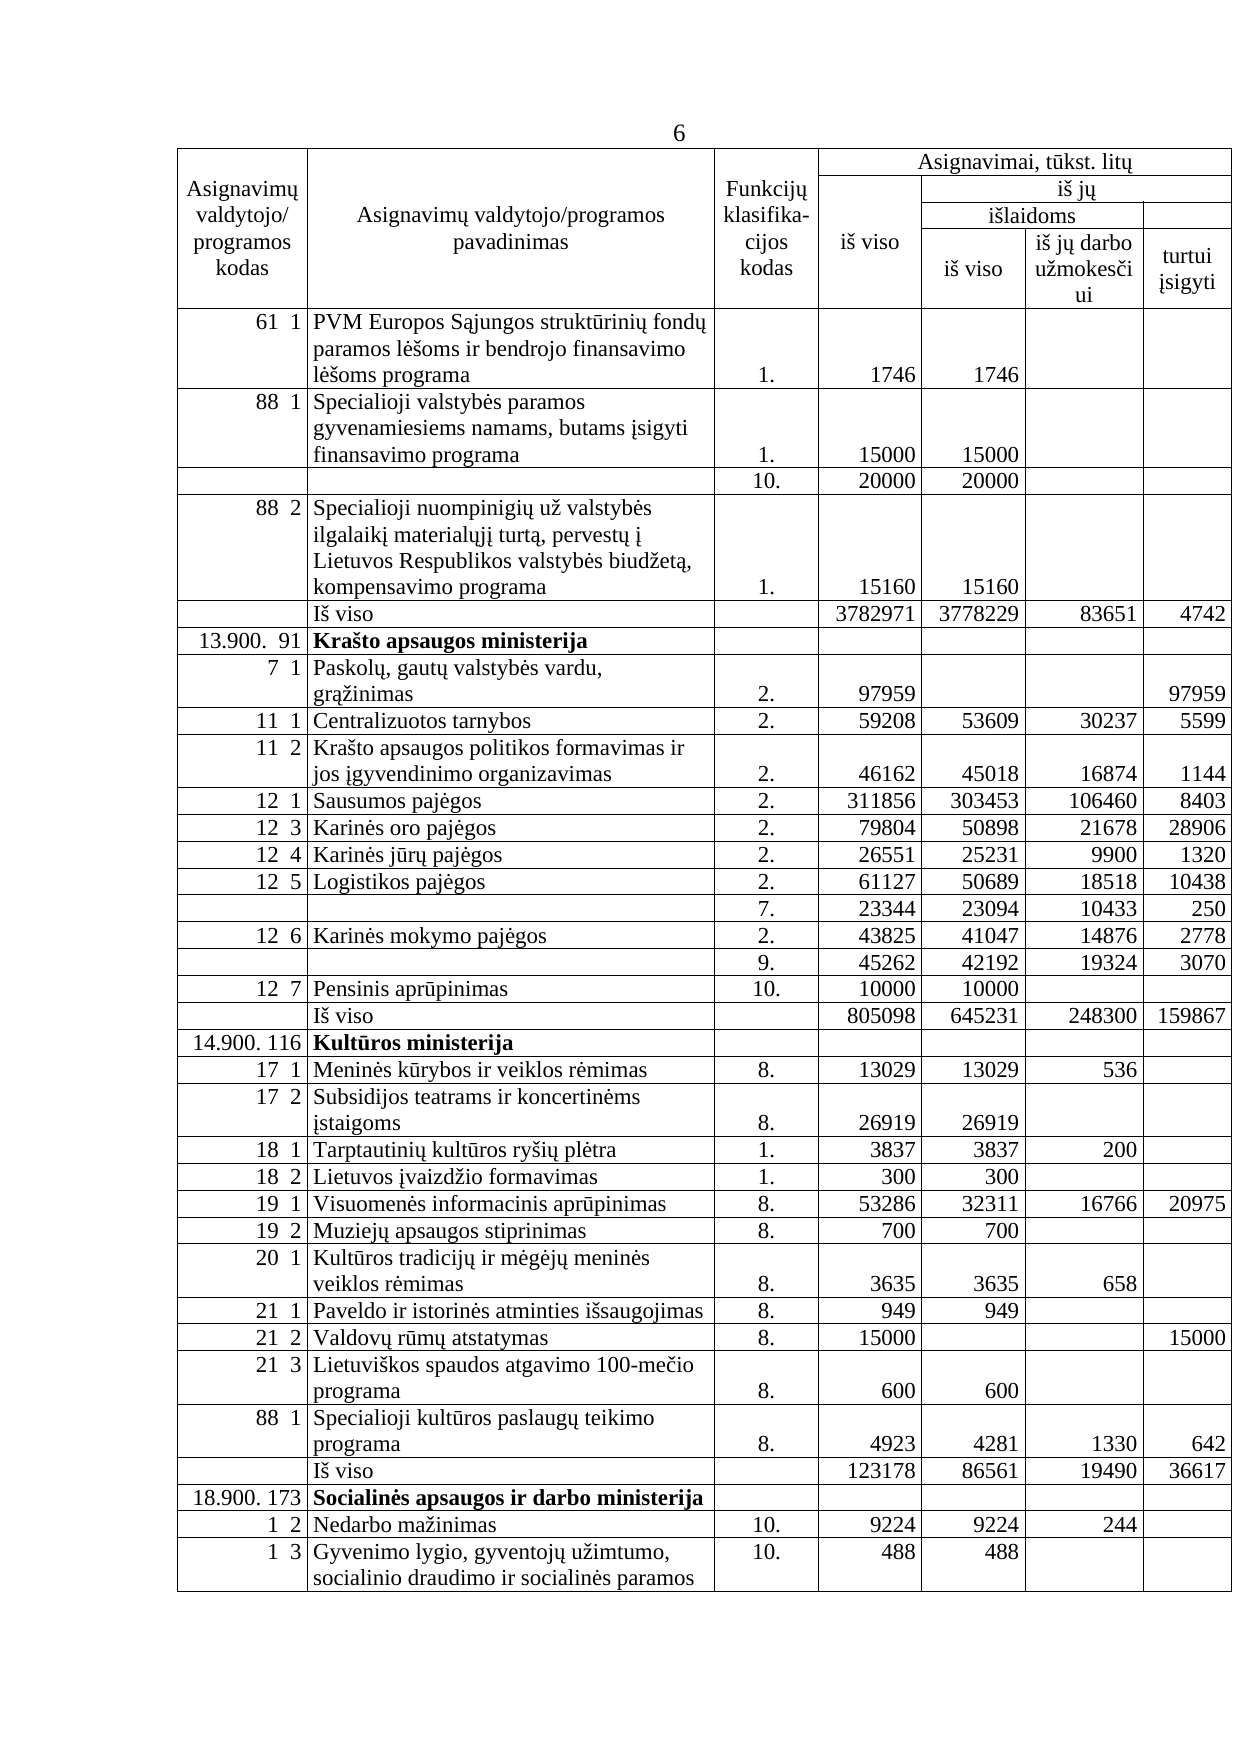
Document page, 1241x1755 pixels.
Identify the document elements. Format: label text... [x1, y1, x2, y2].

table_cell [922, 628, 1025, 653]
table_cell 19 2 [178, 1218, 307, 1243]
table_cell 3070 [1144, 949, 1231, 975]
table_cell 21 1 [178, 1298, 307, 1323]
table_cell 2. [715, 922, 818, 948]
table_cell [308, 468, 714, 494]
table_cell [308, 895, 714, 921]
table_cell [1026, 628, 1143, 653]
table_cell 300 [922, 1164, 1025, 1189]
table_cell 1746 [819, 309, 921, 387]
table_cell [1144, 976, 1231, 1002]
table_cell [819, 1485, 921, 1510]
table_cell 53286 [819, 1191, 921, 1216]
table_cell 4923 [819, 1405, 921, 1457]
table_cell [715, 1003, 818, 1029]
table_cell Nedarbo mažinimas [308, 1511, 714, 1537]
table_cell 645231 [922, 1003, 1025, 1029]
table_cell 41047 [922, 922, 1025, 948]
table_cell 17 1 [178, 1057, 307, 1082]
table_cell 8. [715, 1084, 818, 1136]
table_cell 88 1 [178, 1405, 307, 1457]
table_cell [178, 1003, 307, 1029]
table_cell 9224 [922, 1511, 1025, 1537]
table_cell [922, 1030, 1025, 1056]
table_cell turtui įsigyti [1144, 229, 1231, 308]
table_cell 50898 [922, 815, 1025, 841]
table_cell [1144, 1137, 1231, 1163]
table_cell 21678 [1026, 815, 1143, 841]
table_cell 10. [715, 468, 818, 494]
table_cell 536 [1026, 1057, 1143, 1082]
table_cell 12 3 [178, 815, 307, 841]
table_cell 8. [715, 1218, 818, 1243]
table_cell [178, 468, 307, 494]
table_cell 2. [715, 655, 818, 707]
table_cell Paveldo ir istorinės atminties išsaugojimas [308, 1298, 714, 1323]
table_cell 15000 [1144, 1324, 1231, 1350]
table_cell [178, 895, 307, 921]
table_cell [1144, 468, 1231, 494]
table_cell 26919 [819, 1084, 921, 1136]
table_cell Lietuvos įvaizdžio formavimas [308, 1164, 714, 1189]
table_cell Specialioji kultūros paslaugų teikimo programa [308, 1405, 714, 1457]
table_cell 12 6 [178, 922, 307, 948]
table_cell 21 2 [178, 1324, 307, 1350]
table_cell 4281 [922, 1405, 1025, 1457]
table_cell [1026, 1324, 1143, 1350]
table_cell [1144, 1218, 1231, 1243]
table_cell 2. [715, 842, 818, 867]
table_cell Muziejų apsaugos stiprinimas [308, 1218, 714, 1243]
table_cell 13029 [922, 1057, 1025, 1082]
table_cell 1144 [1144, 735, 1231, 787]
table_cell 1. [715, 1137, 818, 1163]
table_cell Tarptautinių kultūros ryšių plėtra [308, 1137, 714, 1163]
table_cell Krašto apsaugos politikos formavimas ir jos įgyvendinimo organizavimas [308, 735, 714, 787]
table_cell 10. [715, 976, 818, 1002]
table_cell 5599 [1144, 708, 1231, 734]
table_cell [1026, 1164, 1143, 1189]
table_cell 10. [715, 1511, 818, 1537]
table_cell 11 1 [178, 708, 307, 734]
table_cell Lietuviškos spaudos atgavimo 100-mečio programa [308, 1351, 714, 1403]
table_cell 3837 [922, 1137, 1025, 1163]
table_cell 10433 [1026, 895, 1143, 921]
table_cell 7. [715, 895, 818, 921]
table_cell [715, 1485, 818, 1510]
table_cell iš jų darbo užmokesčiui [1026, 229, 1143, 308]
table_cell 12 5 [178, 869, 307, 894]
table_cell 106460 [1026, 788, 1143, 814]
table_cell 14876 [1026, 922, 1143, 948]
table_cell [1144, 1057, 1231, 1082]
table_cell 9. [715, 949, 818, 975]
table_cell Centralizuotos tarnybos [308, 708, 714, 734]
table_cell 18.900. 173 [178, 1485, 307, 1510]
table_cell [715, 1030, 818, 1056]
table_header Asignavimų valdytojo/programos pavadinimas [308, 149, 714, 308]
table_cell 61127 [819, 869, 921, 894]
table_cell Subsidijos teatrams ir koncertinėms įstaigoms [308, 1084, 714, 1136]
table_cell Gyvenimo lygio, gyventojų užimtumo, socialinio draudimo ir socialinės paramos [308, 1538, 714, 1591]
table_cell 18518 [1026, 869, 1143, 894]
table_cell [308, 949, 714, 975]
table_header Asignavimai, tūkst. litų [819, 149, 1231, 174]
table_cell 19 1 [178, 1191, 307, 1216]
table_cell [178, 949, 307, 975]
table_cell 4742 [1144, 601, 1231, 627]
table_cell 15000 [819, 389, 921, 467]
table_cell 17 2 [178, 1084, 307, 1136]
table_cell Logistikos pajėgos [308, 869, 714, 894]
table_cell [1144, 1164, 1231, 1189]
table_cell 2. [715, 735, 818, 787]
table_cell 14.900. 116 [178, 1030, 307, 1056]
table_cell 45018 [922, 735, 1025, 787]
table_cell 159867 [1144, 1003, 1231, 1029]
table_cell 700 [922, 1218, 1025, 1243]
table_cell 1 3 [178, 1538, 307, 1591]
table_cell iš jų [922, 176, 1231, 201]
table_cell 9224 [819, 1511, 921, 1537]
table_cell [1144, 628, 1231, 653]
table_cell [1144, 309, 1231, 387]
table_cell 10000 [922, 976, 1025, 1002]
table_cell 10000 [819, 976, 921, 1002]
table_cell 8. [715, 1191, 818, 1216]
table_cell Kultūros ministerija [308, 1030, 714, 1056]
table_cell iš viso [819, 176, 921, 308]
table_cell Valdovų rūmų atstatymas [308, 1324, 714, 1350]
table_cell 7 1 [178, 655, 307, 707]
table_cell 15160 [922, 495, 1025, 600]
table_cell [1144, 1351, 1231, 1403]
table_cell 15000 [819, 1324, 921, 1350]
table_cell 53609 [922, 708, 1025, 734]
table_cell [178, 1458, 307, 1483]
table_cell 8. [715, 1405, 818, 1457]
table_cell 23344 [819, 895, 921, 921]
table_cell 12 7 [178, 976, 307, 1002]
table_cell [715, 1458, 818, 1483]
table_cell [1144, 389, 1231, 467]
table_cell Karinės jūrų pajėgos [308, 842, 714, 867]
table_cell 30237 [1026, 708, 1143, 734]
table_cell Iš viso [308, 601, 714, 627]
table_cell 10. [715, 1538, 818, 1591]
table_cell 311856 [819, 788, 921, 814]
table_cell 3837 [819, 1137, 921, 1163]
table_cell 8. [715, 1244, 818, 1296]
table_cell 488 [819, 1538, 921, 1591]
table_cell 600 [922, 1351, 1025, 1403]
table_cell 1320 [1144, 842, 1231, 867]
table_cell 2. [715, 815, 818, 841]
table_cell 42192 [922, 949, 1025, 975]
table_cell Kultūros tradicijų ir mėgėjų meninės veiklos rėmimas [308, 1244, 714, 1296]
table_cell išlaidoms [922, 203, 1143, 228]
table_cell 19490 [1026, 1458, 1143, 1483]
table_cell 3782971 [819, 601, 921, 627]
table_cell [1144, 1511, 1231, 1537]
table_cell 642 [1144, 1405, 1231, 1457]
table_cell [922, 655, 1025, 707]
table_cell [1026, 1084, 1143, 1136]
table_cell 20000 [922, 468, 1025, 494]
table_cell 50689 [922, 869, 1025, 894]
table_cell 11 2 [178, 735, 307, 787]
table_cell 46162 [819, 735, 921, 787]
table_cell 1. [715, 1164, 818, 1189]
table_cell Sausumos pajėgos [308, 788, 714, 814]
table_cell 97959 [819, 655, 921, 707]
table_cell [1144, 495, 1231, 600]
table_cell Karinės oro pajėgos [308, 815, 714, 841]
table_cell 13.900. 91 [178, 628, 307, 653]
table_cell [1144, 203, 1231, 228]
table_cell 15160 [819, 495, 921, 600]
table_cell 20 1 [178, 1244, 307, 1296]
table_cell 1 2 [178, 1511, 307, 1537]
table_cell 23094 [922, 895, 1025, 921]
table_cell 2. [715, 869, 818, 894]
table_cell 2. [715, 788, 818, 814]
table_cell 20000 [819, 468, 921, 494]
table_cell 25231 [922, 842, 1025, 867]
table_cell 8403 [1144, 788, 1231, 814]
table_cell [1144, 1538, 1231, 1591]
table_cell [715, 628, 818, 653]
table_cell 18 1 [178, 1137, 307, 1163]
table_cell 26919 [922, 1084, 1025, 1136]
table_cell 13029 [819, 1057, 921, 1082]
table_cell 248300 [1026, 1003, 1143, 1029]
table_cell 88 2 [178, 495, 307, 600]
table_cell [1026, 495, 1143, 600]
table_cell 10438 [1144, 869, 1231, 894]
table_cell 12 4 [178, 842, 307, 867]
table_cell [1026, 468, 1143, 494]
table_cell [922, 1485, 1025, 1510]
table_cell 658 [1026, 1244, 1143, 1296]
table_cell Specialioji valstybės paramos gyvenamiesiems namams, butams įsigyti finansavimo programa [308, 389, 714, 467]
table_cell 488 [922, 1538, 1025, 1591]
table_cell 1. [715, 389, 818, 467]
table_cell [1026, 976, 1143, 1002]
table_cell 21 3 [178, 1351, 307, 1403]
table_cell 244 [1026, 1511, 1143, 1537]
table_cell Krašto apsaugos ministerija [308, 628, 714, 653]
table_cell [1026, 1298, 1143, 1323]
table_cell 200 [1026, 1137, 1143, 1163]
table_cell 949 [819, 1298, 921, 1323]
table_cell 1330 [1026, 1405, 1143, 1457]
table_cell 16766 [1026, 1191, 1143, 1216]
table_cell 83651 [1026, 601, 1143, 627]
table_cell 2. [715, 708, 818, 734]
table_cell 45262 [819, 949, 921, 975]
table_cell [1144, 1030, 1231, 1056]
table_cell 79804 [819, 815, 921, 841]
table_cell 19324 [1026, 949, 1143, 975]
table_cell 123178 [819, 1458, 921, 1483]
table_cell 20975 [1144, 1191, 1231, 1216]
table_cell 43825 [819, 922, 921, 948]
table_cell 28906 [1144, 815, 1231, 841]
table_cell [178, 601, 307, 627]
table_cell 3635 [922, 1244, 1025, 1296]
table_cell Paskolų, gautų valstybės vardu, grąžinimas [308, 655, 714, 707]
table_cell Specialioji nuompinigių už valstybės ilgalaikį materialųjį turtą, pervestų į Lietuvos Respublikos valstybės biudžetą, kompensavimo programa [308, 495, 714, 600]
table_cell [1144, 1244, 1231, 1296]
table_cell Iš viso [308, 1458, 714, 1483]
table_cell iš viso [922, 229, 1025, 308]
table_cell [819, 1030, 921, 1056]
table_cell 3635 [819, 1244, 921, 1296]
table_cell [1026, 1030, 1143, 1056]
table_cell [1026, 1218, 1143, 1243]
table_cell 250 [1144, 895, 1231, 921]
table_cell 9900 [1026, 842, 1143, 867]
table_cell 86561 [922, 1458, 1025, 1483]
table_cell 88 1 [178, 389, 307, 467]
table_cell [1026, 1351, 1143, 1403]
table_cell [819, 628, 921, 653]
table_cell 1. [715, 495, 818, 600]
table_cell 300 [819, 1164, 921, 1189]
table_cell 805098 [819, 1003, 921, 1029]
table_cell 8. [715, 1324, 818, 1350]
table_cell 26551 [819, 842, 921, 867]
table_cell Visuomenės informacinis aprūpinimas [308, 1191, 714, 1216]
table_cell Karinės mokymo pajėgos [308, 922, 714, 948]
table_cell Iš viso [308, 1003, 714, 1029]
table_cell 18 2 [178, 1164, 307, 1189]
table_cell 36617 [1144, 1458, 1231, 1483]
table_cell 15000 [922, 389, 1025, 467]
table_cell 61 1 [178, 309, 307, 387]
table_cell 700 [819, 1218, 921, 1243]
table_cell Socialinės apsaugos ir darbo ministerija [308, 1485, 714, 1510]
table_cell [715, 601, 818, 627]
table_cell 8. [715, 1057, 818, 1082]
table_cell 303453 [922, 788, 1025, 814]
table_cell 32311 [922, 1191, 1025, 1216]
table_cell [1144, 1084, 1231, 1136]
table_cell 600 [819, 1351, 921, 1403]
table_cell Pensinis aprūpinimas [308, 976, 714, 1002]
table_cell [1026, 1538, 1143, 1591]
table_cell 1746 [922, 309, 1025, 387]
table_cell 59208 [819, 708, 921, 734]
table_cell [1026, 655, 1143, 707]
table_header Asignavimų valdytojo/ programos kodas [178, 149, 307, 308]
table_cell [1144, 1298, 1231, 1323]
table_header Funkcijų klasifika-cijos kodas [715, 149, 818, 308]
table_cell 949 [922, 1298, 1025, 1323]
table_cell 12 1 [178, 788, 307, 814]
table_cell [1026, 389, 1143, 467]
table_cell [1026, 1485, 1143, 1510]
table_cell 16874 [1026, 735, 1143, 787]
table_cell 2778 [1144, 922, 1231, 948]
table_cell PVM Europos Sąjungos struktūrinių fondų paramos lėšoms ir bendrojo finansavimo lėšoms programa [308, 309, 714, 387]
table_cell 3778229 [922, 601, 1025, 627]
table_cell 1. [715, 309, 818, 387]
table_cell [1144, 1485, 1231, 1510]
table_cell 97959 [1144, 655, 1231, 707]
table_cell 8. [715, 1298, 818, 1323]
table_cell 8. [715, 1351, 818, 1403]
table_cell [922, 1324, 1025, 1350]
table_cell Meninės kūrybos ir veiklos rėmimas [308, 1057, 714, 1082]
table_cell [1026, 309, 1143, 387]
